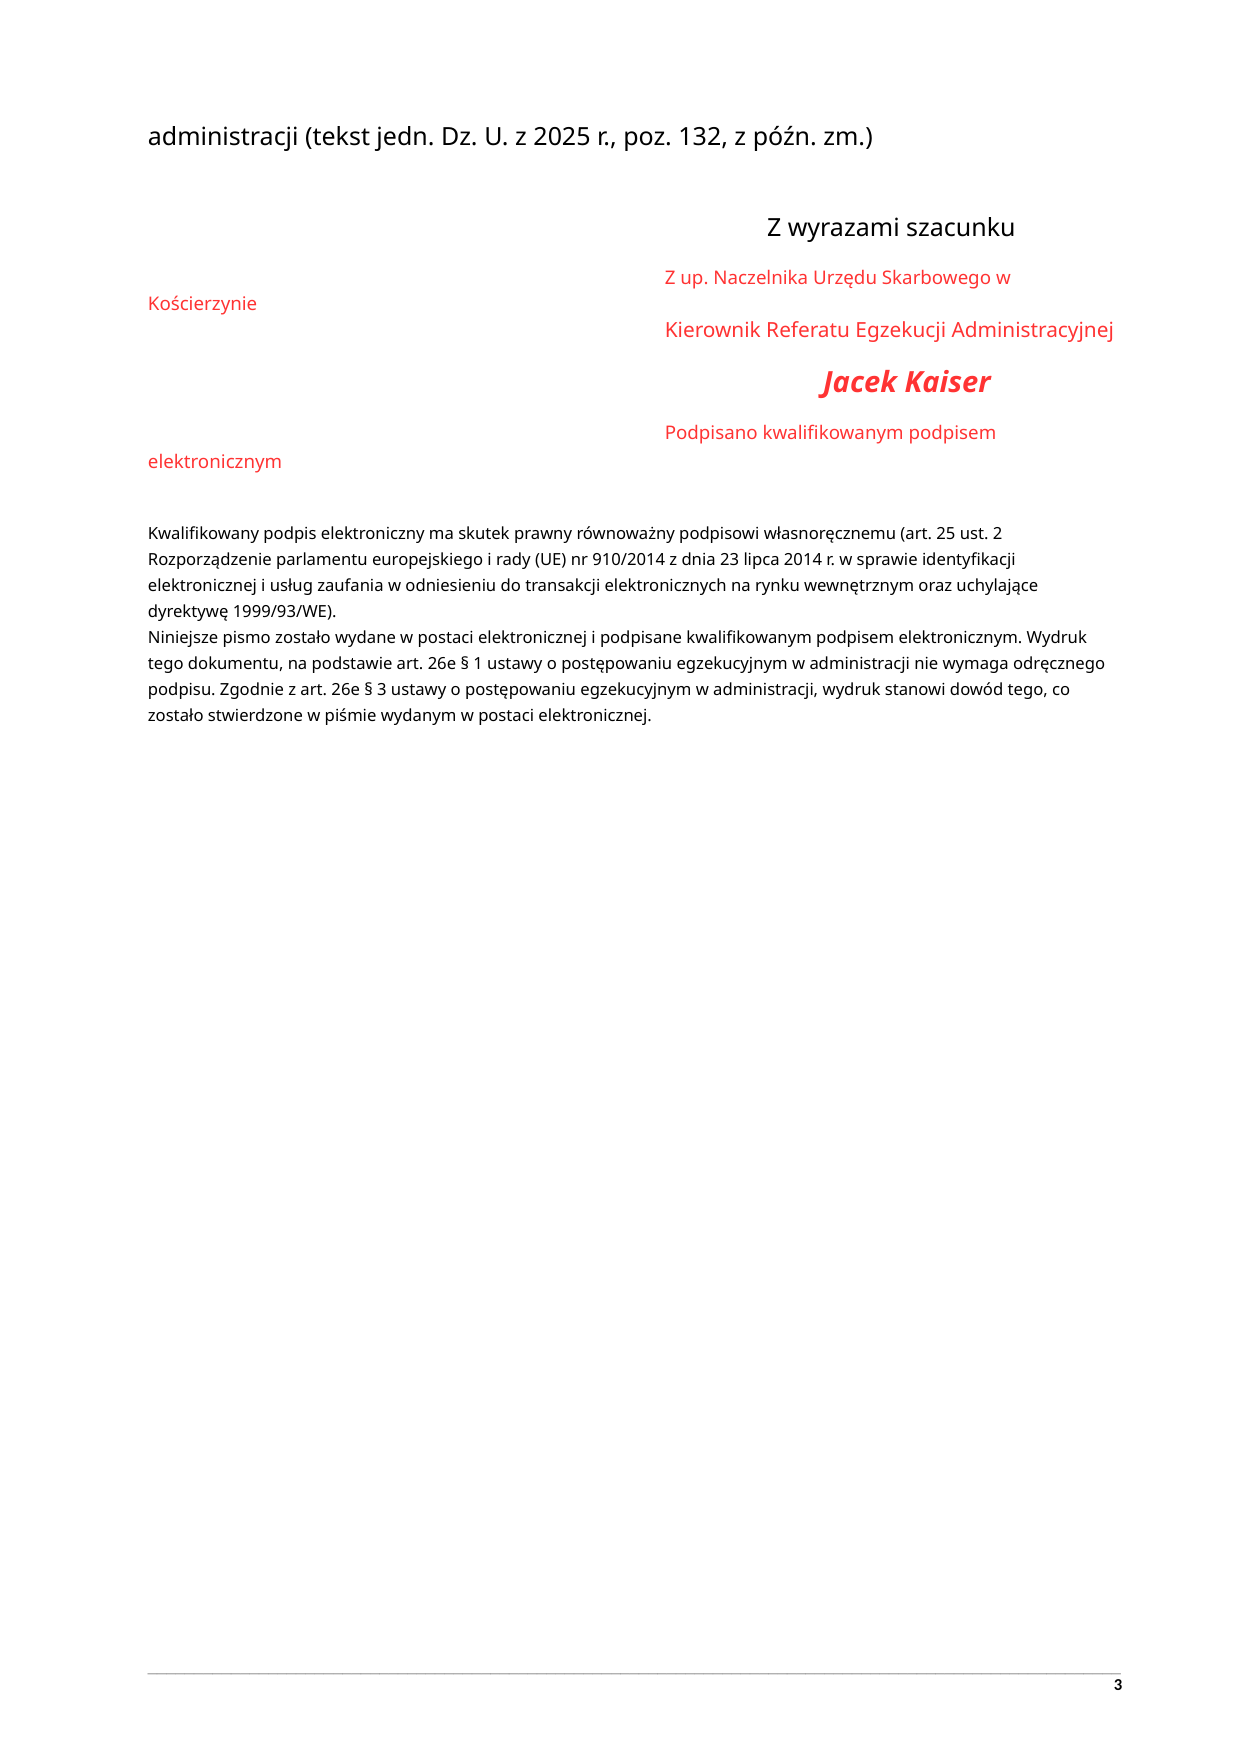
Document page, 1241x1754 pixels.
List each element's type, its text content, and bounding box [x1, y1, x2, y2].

text Kierownik Referatu Egzekucji Administracyjnej [148, 315, 1122, 344]
text Kwalifikowany podpis elektroniczny ma skutek prawny równoważny podpisowi własnoręcznemu (art. 25 ust. 2 Rozporządzenie parlamentu europejskiego i rady (UE) nr 910/2014 z dnia 23 lipca 2014 r. w sprawie identyfikacji elektronicznej i usług zaufania w odniesieniu do transakcji elektronicznych na rynku wewnętrznym oraz uchylające dyrektywę 1999/93/WE). [148, 521, 1122, 622]
text Z up. Naczelnika Urzędu Skarbowego w Kościerzynie [148, 264, 1122, 315]
text Jacek Kaiser [148, 362, 1122, 401]
text Podpisano kwalifikowanym podpisem elektronicznym [148, 419, 1122, 474]
text Niniejsze pismo zostało wydane w postaci elektronicznej i podpisane kwalifikowanym podpisem elektronicznym. Wydruk tego dokumentu, na podstawie art. 26e § 1 ustawy o postępowaniu egzekucyjnym w administracji nie wymaga odręcznego podpisu. Zgodnie z art. 26e § 3 ustawy o postępowaniu egzekucyjnym w administracji, wydruk stanowi dowód tego, co zostało stwierdzone w piśmie wydanym w postaci elektronicznej. [148, 625, 1122, 726]
text Z wyrazami szacunku [148, 210, 1122, 244]
text administracji (tekst jedn. Dz. U. z 2025 r., poz. 132, z późn. zm.) [148, 118, 1122, 152]
